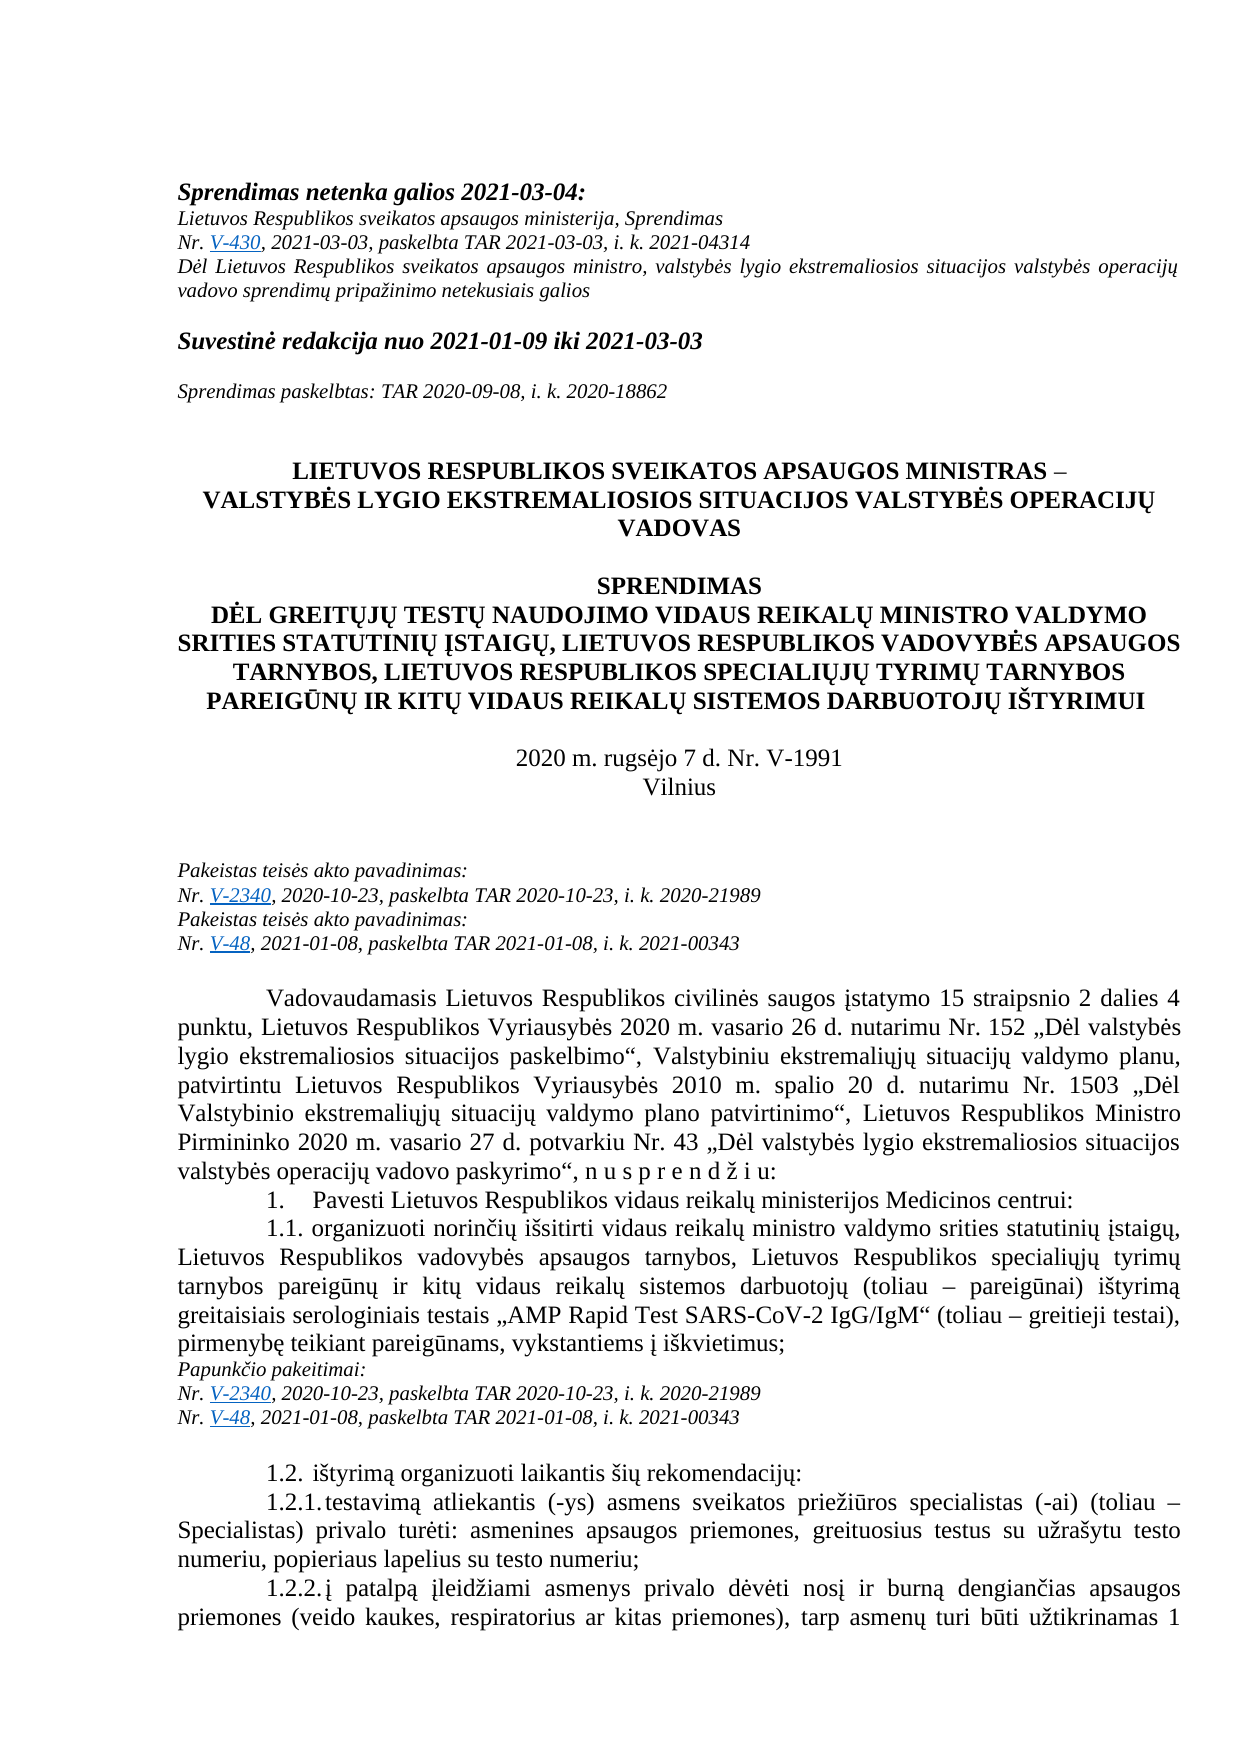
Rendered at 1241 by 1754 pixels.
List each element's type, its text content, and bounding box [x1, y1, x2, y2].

text Suvestinė redakcija nuo 2021-01-09 iki 2021-03-03 [177, 326, 1181, 355]
text Nr. V-48, 2021-01-08, paskelbta TAR 2021-01-08, i. k. 2021-00343 [177, 1405, 1181, 1429]
text 1.1. organizuoti norinčių išsitirti vidaus reikalų ministro valdymo srities statutinių įstaigų, Lietuvos Respublikos vadovybės apsaugos tarnybos, Lietuvos Respublikos specialiųjų tyrimų tarnybos pareigūnų ir kitų vidaus reikalų sistemos darbuotojų (toliau – pareigūnai) ištyrimą greitaisiais serologiniais testais „AMP Rapid Test SARS-CoV-2 IgG/IgM“ (toliau – greitieji testai), pirmenybę teikiant pareigūnams, vykstantiems į iškvietimus; [177, 1213, 1181, 1357]
text Sprendimas netenka galios 2021-03-04: [177, 177, 1181, 206]
text Vadovaudamasis Lietuvos Respublikos civilinės saugos įstatymo 15 straipsnio 2 dalies 4 punktu, Lietuvos Respublikos Vyriausybės 2020 m. vasario 26 d. nutarimu Nr. 152 „Dėl valstybės lygio ekstremaliosios situacijos paskelbimo“, Valstybiniu ekstremaliųjų situacijų valdymo planu, patvirtintu Lietuvos Respublikos Vyriausybės 2010 m. spalio 20 d. nutarimu Nr. 1503 „Dėl Valstybinio ekstremaliųjų situacijų valdymo plano patvirtinimo“, Lietuvos Respublikos Ministro Pirmininko 2020 m. vasario 27 d. potvarkiu Nr. 43 „Dėl valstybės lygio ekstremaliosios situacijos valstybės operacijų vadovo paskyrimo“, n u s p r e n d ž i u: [177, 983, 1181, 1185]
text Nr. V-430, 2021-03-03, paskelbta TAR 2021-03-03, i. k. 2021-04314 [177, 230, 1181, 254]
text Pakeistas teisės akto pavadinimas: [177, 907, 1181, 931]
text Dėl Lietuvos Respublikos sveikatos apsaugos ministro, valstybės lygio ekstremaliosios situacijos valstybės operacijų vadovo sprendimų pripažinimo netekusiais galios [177, 254, 1181, 302]
text Sprendimas paskelbtas: TAR 2020-09-08, i. k. 2020-18862 [177, 379, 1181, 403]
text 1. Pavesti Lietuvos Respublikos vidaus reikalų ministerijos Medicinos centrui: [177, 1185, 1181, 1213]
text Vilnius [177, 772, 1181, 801]
text Lietuvos Respublikos sveikatos apsaugos ministerija, Sprendimas [177, 206, 1181, 230]
text Nr. V-2340, 2020-10-23, paskelbta TAR 2020-10-23, i. k. 2020-21989 [177, 882, 1181, 907]
text Nr. V-48, 2021-01-08, paskelbta TAR 2021-01-08, i. k. 2021-00343 [177, 931, 1181, 955]
text VALSTYBĖS LYGIO EKSTREMALIOSIOS SITUACIJOS VALSTYBĖS OPERACIJŲ VADOVAS [177, 485, 1181, 542]
text Pakeistas teisės akto pavadinimas: [177, 858, 1181, 882]
text 2020 m. rugsėjo 7 d. Nr. V-1991 [177, 743, 1181, 772]
text Papunkčio pakeitimai: [177, 1357, 1181, 1381]
text 1.2.2. į patalpą įleidžiami asmenys privalo dėvėti nosį ir burną dengiančias apsaugos priemones (veido kaukes, respiratorius ar kitas priemones), tarp asmenų turi būti užtikrinamas 1 [177, 1573, 1181, 1631]
text SPRENDIMAS [177, 571, 1181, 600]
text DĖL GREITŲJŲ TESTŲ NAUDOJIMO VIDAUS REIKALŲ MINISTRO VALDYMO SRITIES STATUTINIŲ ĮSTAIGŲ, LIETUVOS RESPUBLIKOS VADOVYBĖS APSAUGOS TARNYBOS, LIETUVOS RESPUBLIKOS SPECIALIŲJŲ TYRIMŲ TARNYBOS PAREIGŪNŲ IR KITŲ VIDAUS REIKALŲ SISTEMOS DARBUOTOJŲ IŠTYRIMUI [177, 600, 1181, 715]
text 1.2.1. testavimą atliekantis (-ys) asmens sveikatos priežiūros specialistas (-ai) (toliau – Specialistas) privalo turėti: asmenines apsaugos priemones, greituosius testus su užrašytu testo numeriu, popieriaus lapelius su testo numeriu; [177, 1487, 1181, 1573]
text Nr. V-2340, 2020-10-23, paskelbta TAR 2020-10-23, i. k. 2020-21989 [177, 1381, 1181, 1405]
text LIETUVOS RESPUBLIKOS SVEIKATOS APSAUGOS MINISTRAS – [177, 456, 1181, 485]
text 1.2. ištyrimą organizuoti laikantis šių rekomendacijų: [177, 1458, 1181, 1487]
